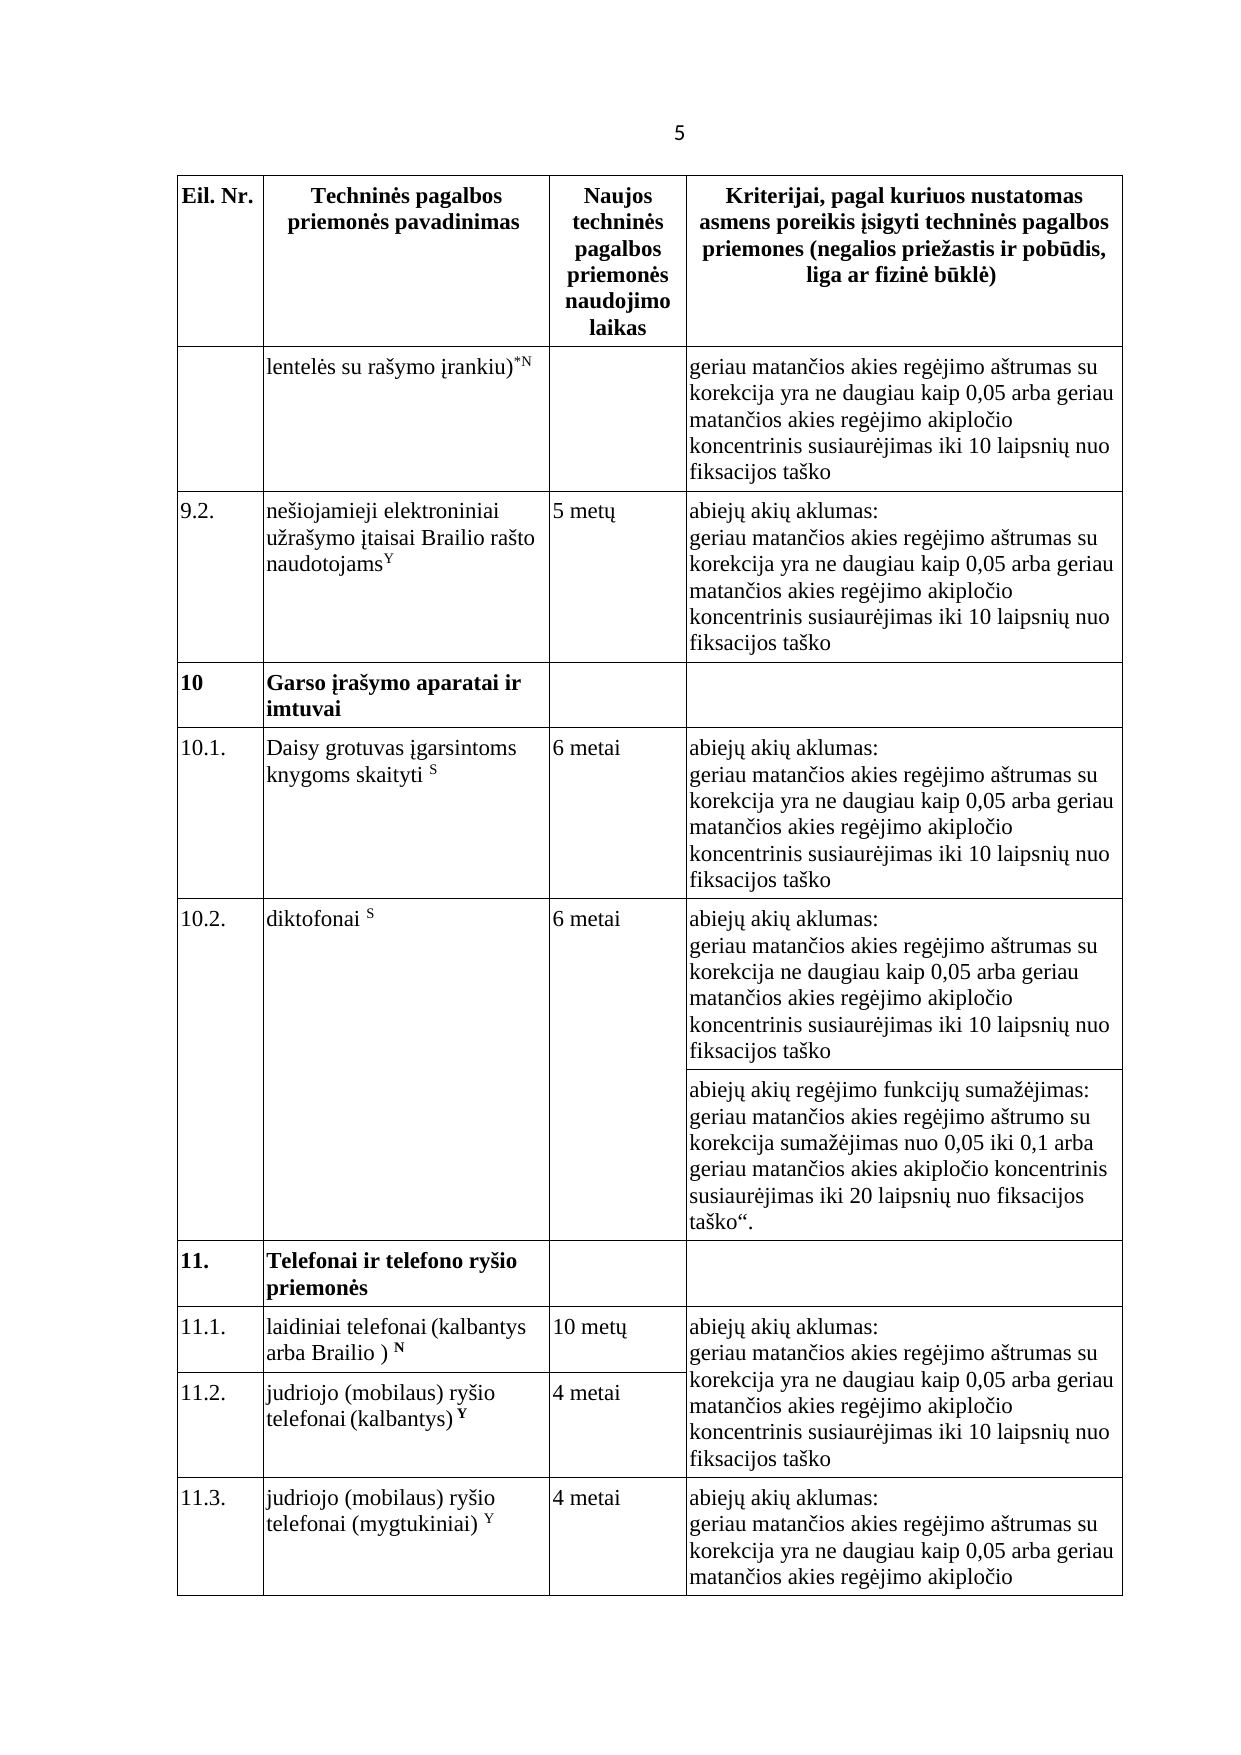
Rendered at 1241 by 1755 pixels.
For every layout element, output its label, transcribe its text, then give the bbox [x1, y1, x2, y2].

table_cell [687, 663, 1122, 727]
table_cell [550, 1241, 686, 1306]
table_cell laidiniai telefonai (kalbantys arba Brailio ) N [264, 1307, 549, 1372]
table_header Kriterijai, pagal kuriuos nustatomas asmens poreikis įsigyti techninės pagalbos priemones (negalios priežastis ir pobūdis, liga ar fizinė būklė) [687, 176, 1122, 346]
table_cell geriau matančios akies regėjimo aštrumas su korekcija yra ne daugiau kaip 0,05 arba geriau matančios akies regėjimo akipločio koncentrinis susiaurėjimas iki 10 laipsnių nuo fiksacijos taško [687, 347, 1122, 491]
table_cell nešiojamieji elektroniniai užrašymo įtaisai Brailio rašto naudotojamsY [264, 492, 549, 662]
table_cell lentelės su rašymo įrankiu)*N [264, 347, 549, 491]
table_cell abiejų akių regėjimo funkcijų sumažėjimas: geriau matančios akies regėjimo aštrumo su korekcija sumažėjimas nuo 0,05 iki 0,1 arba geriau matančios akies akipločio koncentrinis susiaurėjimas iki 20 laipsnių nuo fiksacijos taško“. [687, 1070, 1122, 1240]
table_cell 11.3. [178, 1478, 263, 1595]
table_cell abiejų akių aklumas: geriau matančios akies regėjimo aštrumas su korekcija yra ne daugiau kaip 0,05 arba geriau matančios akies regėjimo akipločio [687, 1478, 1122, 1595]
table_cell Daisy grotuvas įgarsintoms knygoms skaityti S [264, 728, 549, 898]
table_cell 4 metai [550, 1373, 686, 1477]
table_cell abiejų akių aklumas: geriau matančios akies regėjimo aštrumas su korekcija yra ne daugiau kaip 0,05 arba geriau matančios akies regėjimo akipločio koncentrinis susiaurėjimas iki 10 laipsnių nuo fiksacijos taško [687, 728, 1122, 898]
table_cell [687, 1241, 1122, 1306]
table_cell 10.2. [178, 899, 263, 1240]
table_cell Telefonai ir telefono ryšio priemonės [264, 1241, 549, 1306]
table_cell [550, 663, 686, 727]
table_cell Garso įrašymo aparatai ir imtuvai [264, 663, 549, 727]
table_cell 10.1. [178, 728, 263, 898]
table_cell judriojo (mobilaus) ryšio telefonai (mygtukiniai) Y [264, 1478, 549, 1595]
table_cell 6 metai [550, 728, 686, 898]
table_cell 10 [178, 663, 263, 727]
table_header Eil. Nr. [178, 176, 263, 346]
table_header Naujos techninės pagalbos priemonės naudojimo laikas [550, 176, 686, 346]
table_cell 11. [178, 1241, 263, 1306]
table_cell 11.2. [178, 1373, 263, 1477]
table_cell 4 metai [550, 1478, 686, 1595]
table_cell [178, 347, 263, 491]
table_header Techninės pagalbos priemonės pavadinimas [264, 176, 549, 346]
table_cell abiejų akių aklumas: geriau matančios akies regėjimo aštrumas su korekcija yra ne daugiau kaip 0,05 arba geriau matančios akies regėjimo akipločio koncentrinis susiaurėjimas iki 10 laipsnių nuo fiksacijos taško [687, 1307, 1122, 1477]
table_cell 9.2. [178, 492, 263, 662]
table_cell 10 metų [550, 1307, 686, 1372]
table_cell 5 metų [550, 492, 686, 662]
table_cell diktofonai S [264, 899, 549, 1240]
table_cell abiejų akių aklumas: geriau matančios akies regėjimo aštrumas su korekcija ne daugiau kaip 0,05 arba geriau matančios akies regėjimo akipločio koncentrinis susiaurėjimas iki 10 laipsnių nuo fiksacijos taško [687, 899, 1122, 1069]
table_cell 6 metai [550, 899, 686, 1240]
table_cell abiejų akių aklumas: geriau matančios akies regėjimo aštrumas su korekcija yra ne daugiau kaip 0,05 arba geriau matančios akies regėjimo akipločio koncentrinis susiaurėjimas iki 10 laipsnių nuo fiksacijos taško [687, 492, 1122, 662]
table_cell judriojo (mobilaus) ryšio telefonai (kalbantys) Y [264, 1373, 549, 1477]
table_cell [550, 347, 686, 491]
table_cell 11.1. [178, 1307, 263, 1372]
